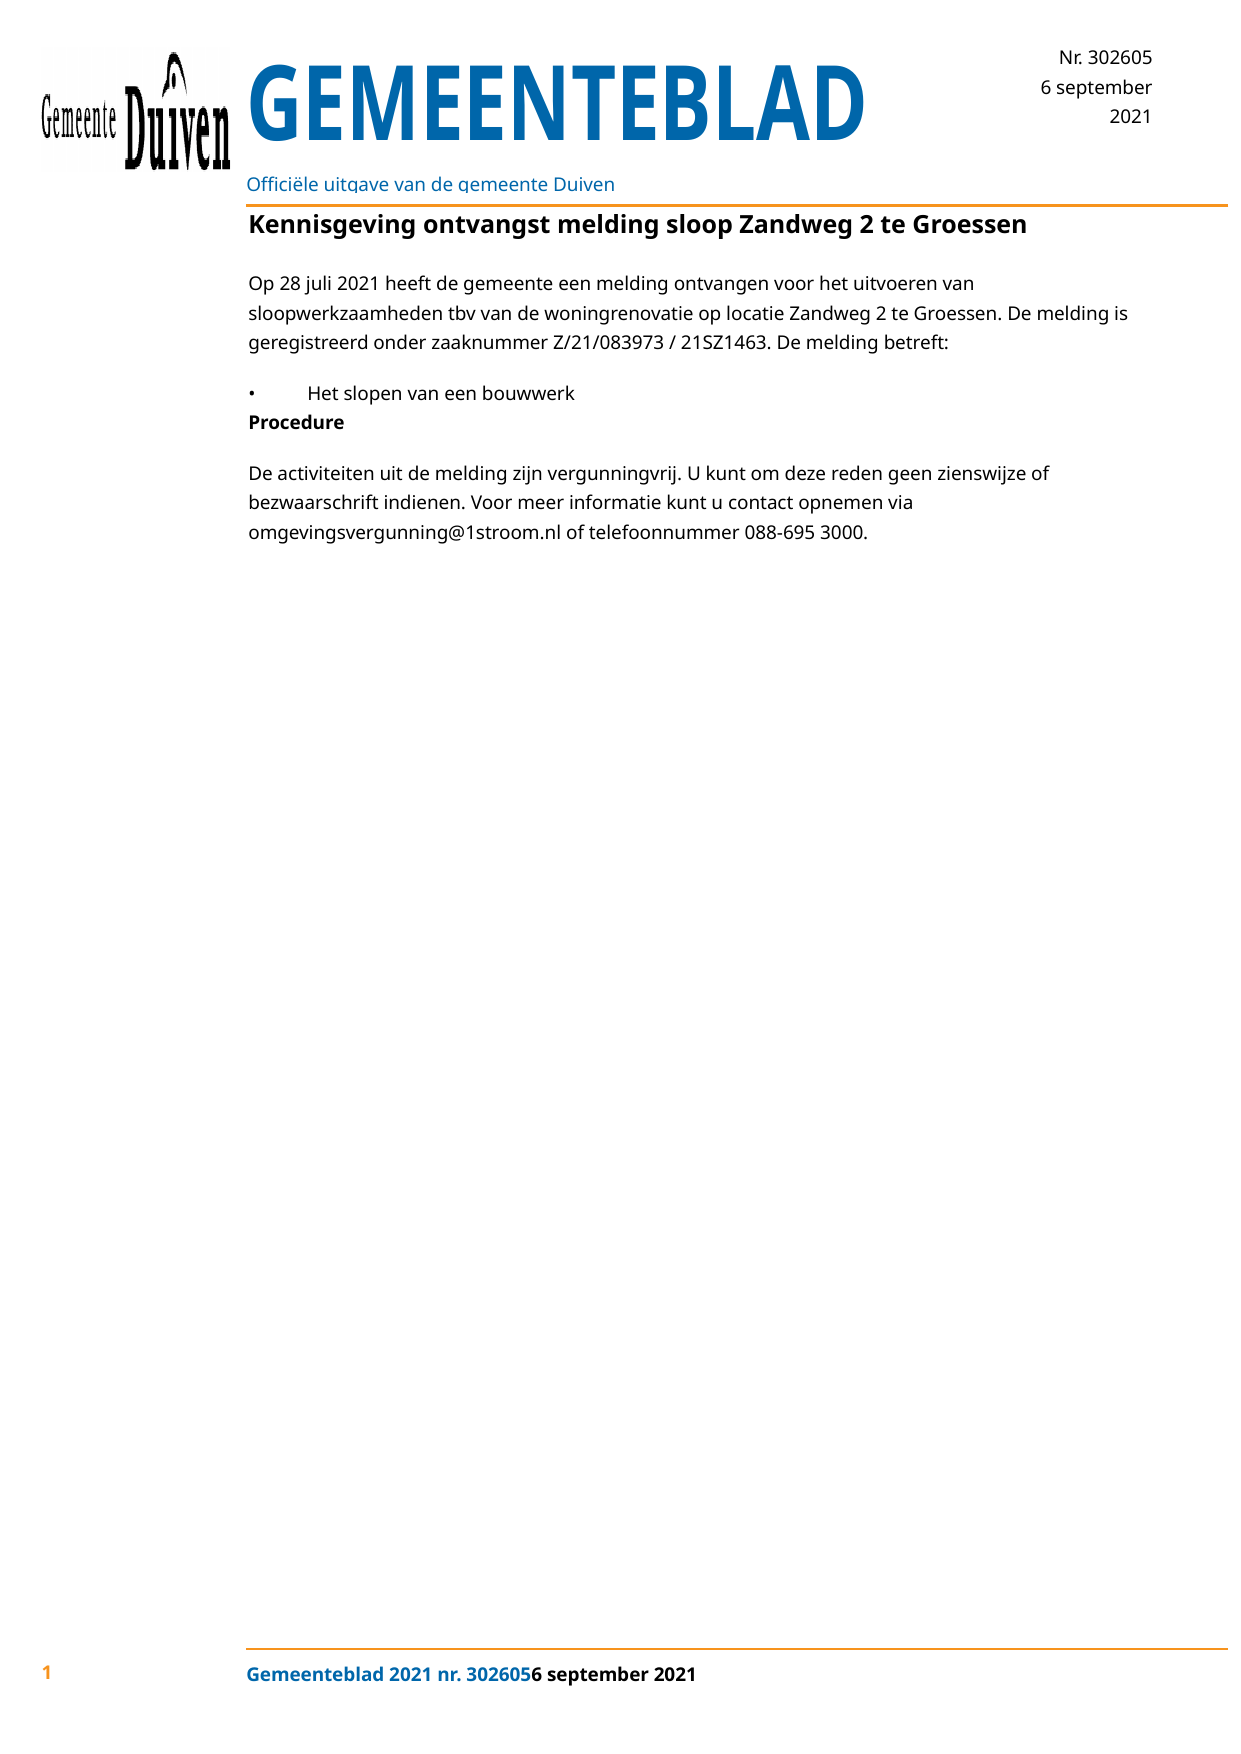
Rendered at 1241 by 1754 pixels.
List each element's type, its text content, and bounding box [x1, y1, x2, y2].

picture [41, 47, 231, 172]
text Kennisgeving ontvangst melding sloop Zandweg 2 te Groessen [248, 207, 1152, 241]
list Het slopen van een bouwwerk [248, 380, 1152, 406]
text Procedure [248, 409, 1152, 435]
text Op 28 juli 2021 heeft de gemeente een melding ontvangen voor het uitvoeren van sloopwerkzaamheden tbv van de woningrenovatie op locatie Zandweg 2 te Groessen. De melding is geregistreerd onder zaaknummer Z/21/083973 / 21SZ1463. De melding betreft: [248, 270, 1152, 355]
text De activiteiten uit de melding zijn vergunningvrij. U kunt om deze reden geen zienswijze of bezwaarschrift indienen. Voor meer informatie kunt u contact opnemen via omgevingsvergunning@1stroom.nl of telefoonnummer 088-695 3000. [248, 460, 1152, 545]
